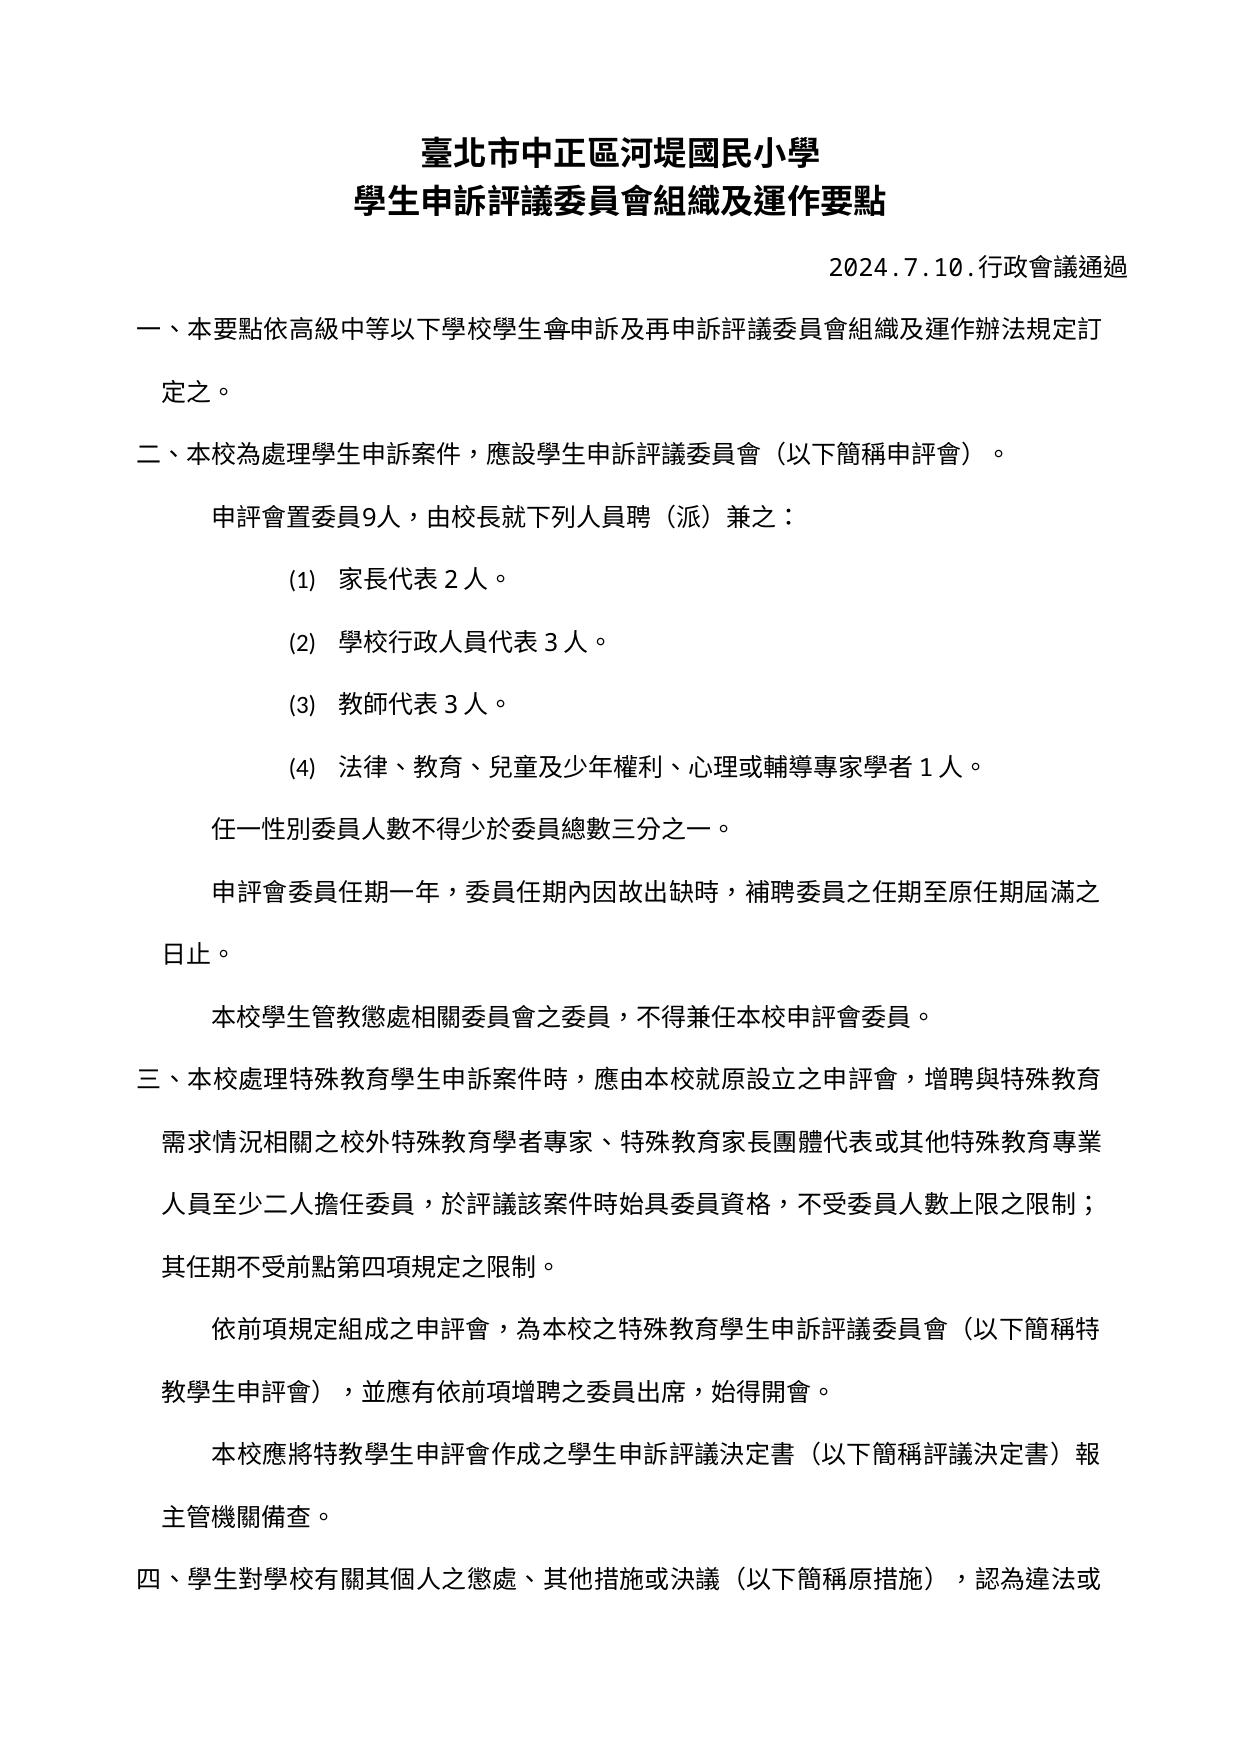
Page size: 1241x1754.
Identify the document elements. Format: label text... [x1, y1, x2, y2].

text 臺北市中正區河堤國民小學 [112, 127, 1128, 175]
table_cell 四、學生對學校有關其個人之懲處、其他措施或決議（以下簡稱原措施），認為違法或 [125, 1536, 1115, 1598]
table_header 一、本要點依高級中等以下學校學生會申訴及再申訴評議委員會組織及運作辦法規定訂定之。 [125, 286, 1115, 411]
table_cell 三、本校處理特殊教育學生申訴案件時，應由本校就原設立之申評會，增聘與特殊教育需求情況相關之校外特殊教育學者專家、特殊教育家長團體代表或其他特殊教育專業人員至少二人擔任委員，於評議該案件時始具委員資格，不受委員人數上限之限制；其任期不受前點第四項規定之限制。 依前項規定組成之申評會，為本校之特殊教育學生申訴評議委員會（以下簡稱特教學生申評會），並應有依前項增聘之委員出席，始得開會。 本校應將特教學生申評會作成之學生申訴評議決定書（以下簡稱評議決定書）報主管機關備查。 [125, 1036, 1115, 1536]
table_cell 二、本校為處理學生申訴案件，應設學生申訴評議委員會（以下簡稱申評會）。 申評會置委員9人，由校長就下列人員聘（派）兼之： 家長代表2人。 學校行政人員代表3人。 教師代表3人。 法律、教育、兒童及少年權利、心理或輔導專家學者1人。 任一性別委員人數不得少於委員總數三分之一。 申評會委員任期一年，委員任期內因故出缺時，補聘委員之任期至原任期屆滿之日止。 本校學生管教懲處相關委員會之委員，不得兼任本校申評會委員。 [125, 411, 1115, 1036]
text 2024.7.10.行政會議通過 [112, 223, 1128, 286]
text 學生申訴評議委員會組織及運作要點 [112, 175, 1128, 223]
